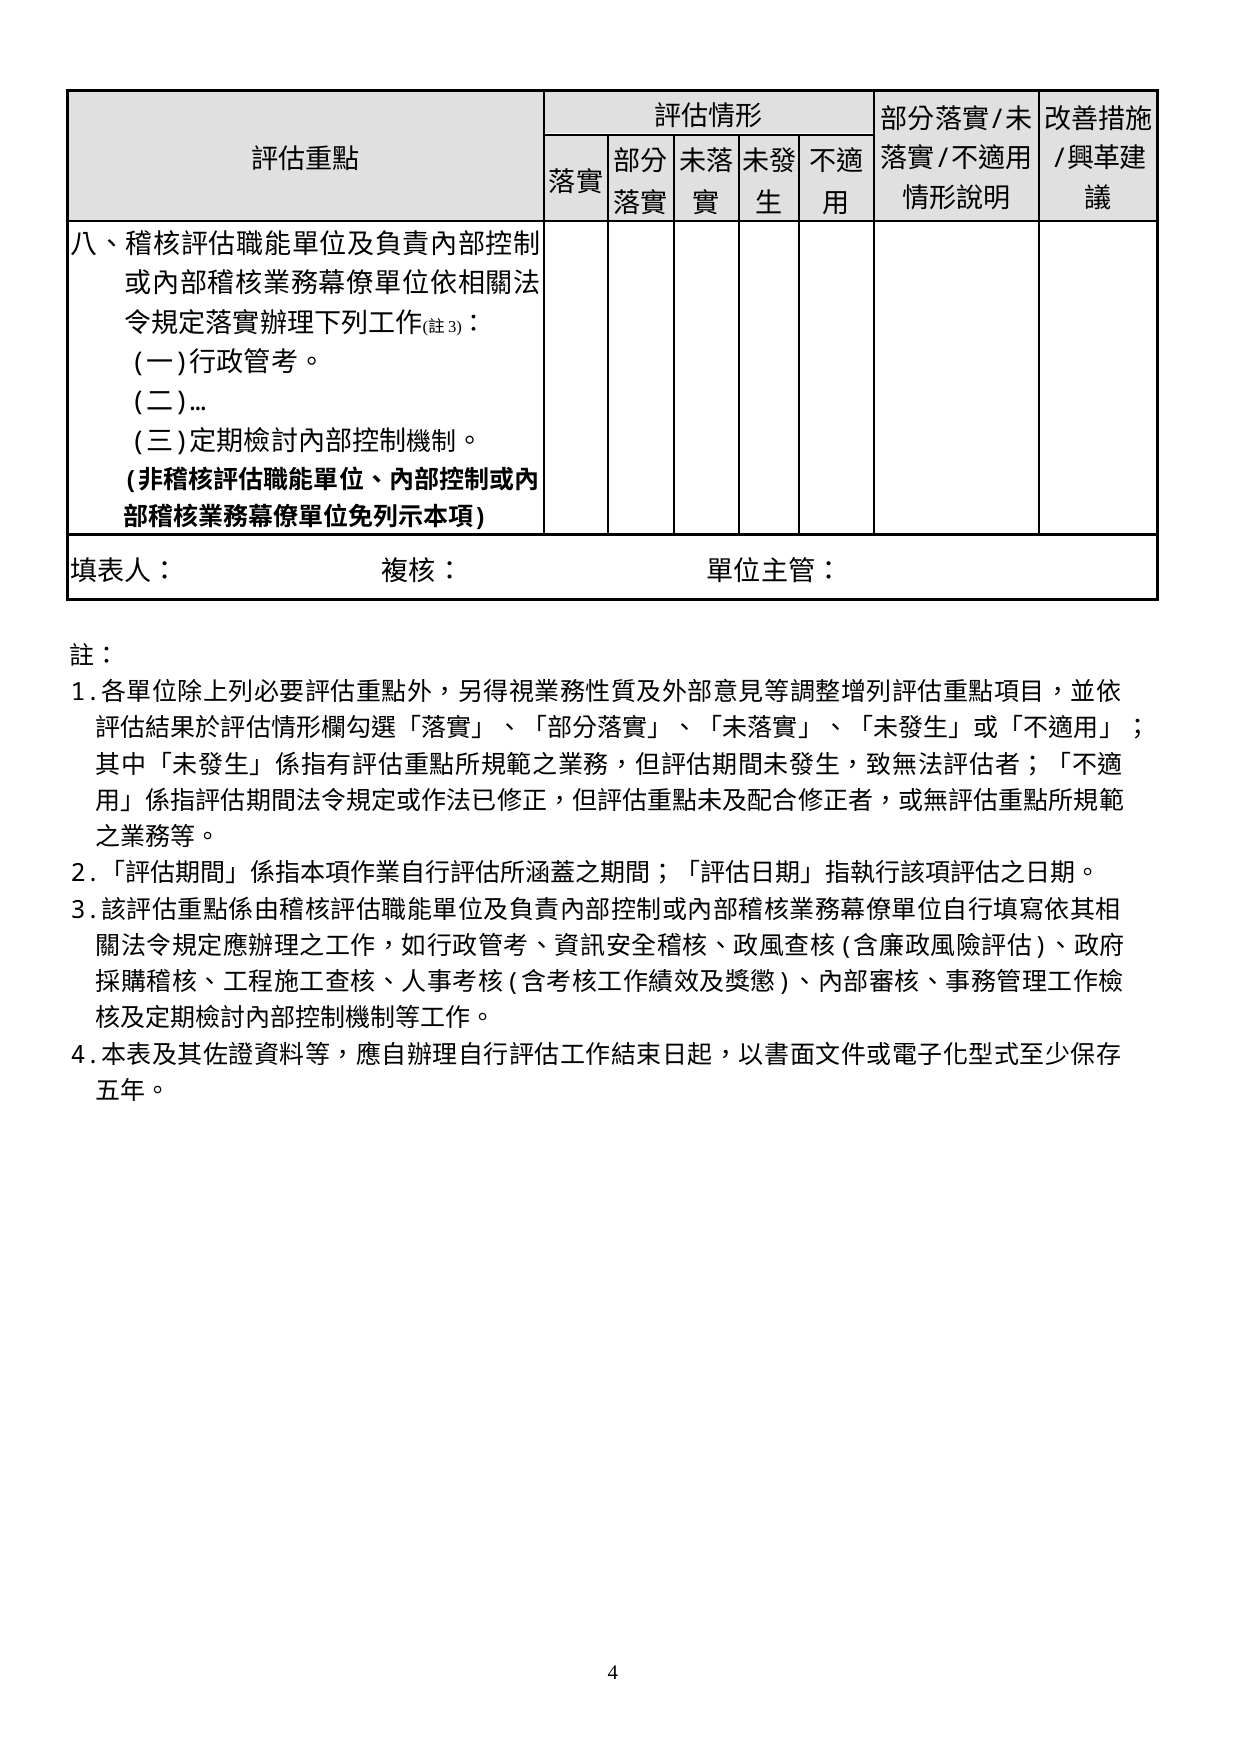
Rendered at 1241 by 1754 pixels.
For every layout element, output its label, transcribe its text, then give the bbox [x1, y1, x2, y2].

table_cell 填表人： 複核： 單位主管： [69, 536, 1156, 598]
table_cell 八、稽核評估職能單位及負責內部控制或內部稽核業務幕僚單位依相關法令規定落實辦理下列工作(註3)： (一)行政管考。 (二)… (三)定期檢討內部控制機制。 (非稽核評估職能單位、內部控制或內部稽核業務幕僚單位免列示本項) [69, 222, 543, 533]
table_cell [740, 222, 798, 533]
table_cell [609, 222, 673, 533]
table_cell [545, 222, 607, 533]
text 3.該評估重點係由稽核評估職能單位及負責內部控制或內部稽核業務幕僚單位自行填寫依其相關法令規定應辦理之工作，如行政管考、資訊安全稽核、政風查核(含廉政風險評估)、政府採購稽核、工程施工查核、人事考核(含考核工作績效及獎懲)、內部審核、事務管理工作檢核及定期檢討內部控制機制等工作。 [70, 889, 1125, 1034]
table_cell 未發生 [740, 136, 798, 220]
table_cell [875, 222, 1038, 533]
table_header 改善措施/興革建議 [1040, 92, 1156, 220]
text 註： [69, 635, 1125, 672]
table_cell [800, 222, 873, 533]
table_header 評估重點 [69, 92, 543, 220]
text 2.「評估期間」係指本項作業自行評估所涵蓋之期間；「評估日期」指執行該項評估之日期。 [70, 853, 1125, 889]
table_cell [1040, 222, 1156, 533]
table_cell 落實 [545, 136, 607, 220]
table_header 部分落實/未落實/不適用情形說明 [875, 92, 1038, 220]
text 1.各單位除上列必要評估重點外，另得視業務性質及外部意見等調整增列評估重點項目，並依評估結果於評估情形欄勾選「落實」、「部分落實」、「未落實」、「未發生」或「不適用」；其中「未發生」係指有評估重點所規範之業務，但評估期間未發生，致無法評估者；「不適用」係指評估期間法令規定或作法已修正，但評估重點未及配合修正者，或無評估重點所規範之業務等。 [70, 672, 1125, 853]
table_cell 不適用 [800, 136, 873, 220]
text 4.本表及其佐證資料等，應自辦理自行評估工作結束日起，以書面文件或電子化型式至少保存五年。 [70, 1034, 1125, 1107]
table_cell 未落實 [675, 136, 738, 220]
table_cell 部分落實 [609, 136, 673, 220]
table_cell [675, 222, 738, 533]
table_header 評估情形 [545, 92, 873, 133]
